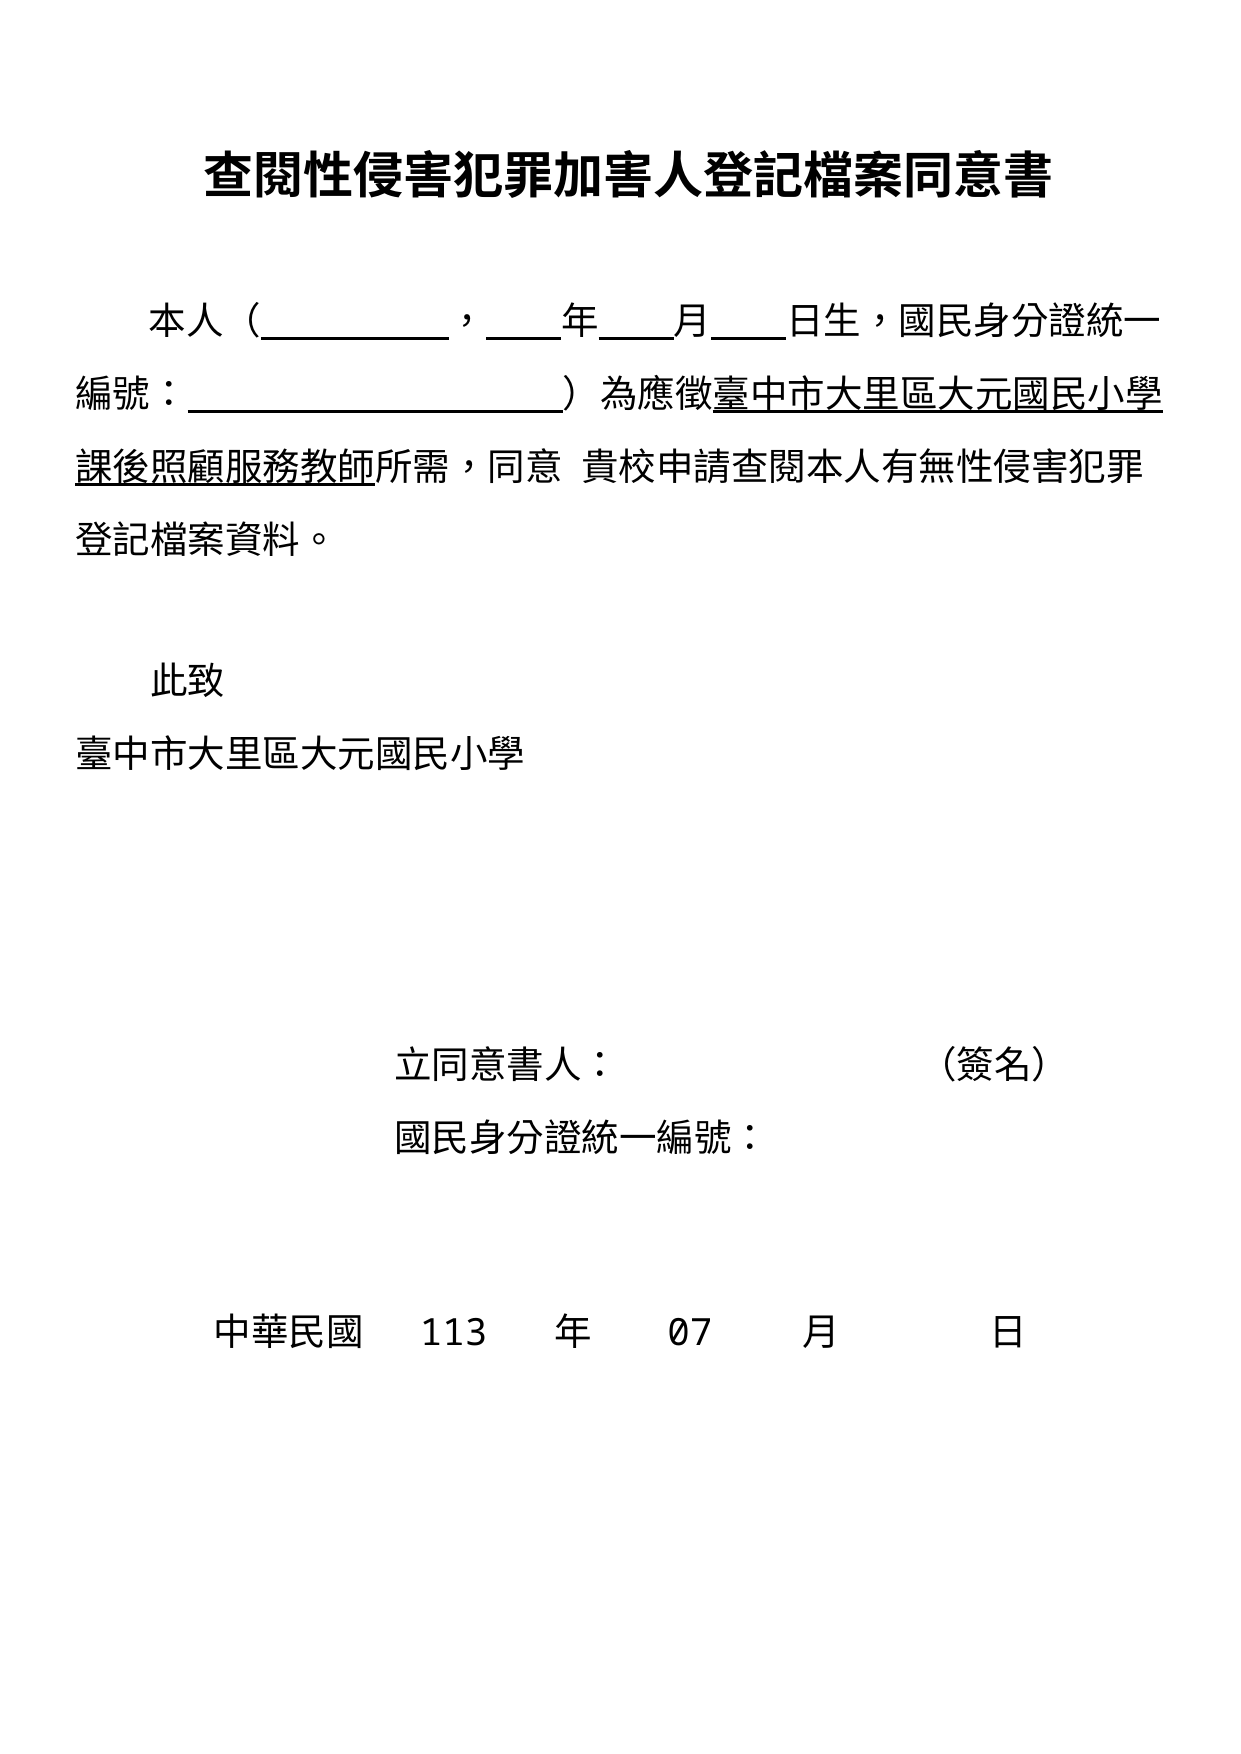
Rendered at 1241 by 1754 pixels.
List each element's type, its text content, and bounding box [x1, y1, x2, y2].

text 此致 [75, 636, 1165, 709]
text 本人（ ， 年 月 日生，國民身分證統一編號： ）為應徵臺中市大里區大元國民小學課後照顧服務教師所需，同意 貴校申請查閱本人有無性侵害犯罪登記檔案資料。 [75, 276, 1165, 568]
text 中華民國 113 年 07 月 日 [75, 1302, 1165, 1357]
text 國民身分證統一編號： [75, 1093, 1165, 1166]
text 立同意書人： （簽名） [75, 1020, 1165, 1093]
text 查閱性侵害犯罪加害人登記檔案同意書 [75, 135, 1181, 208]
text 臺中市大里區大元國民小學 [75, 709, 1165, 782]
